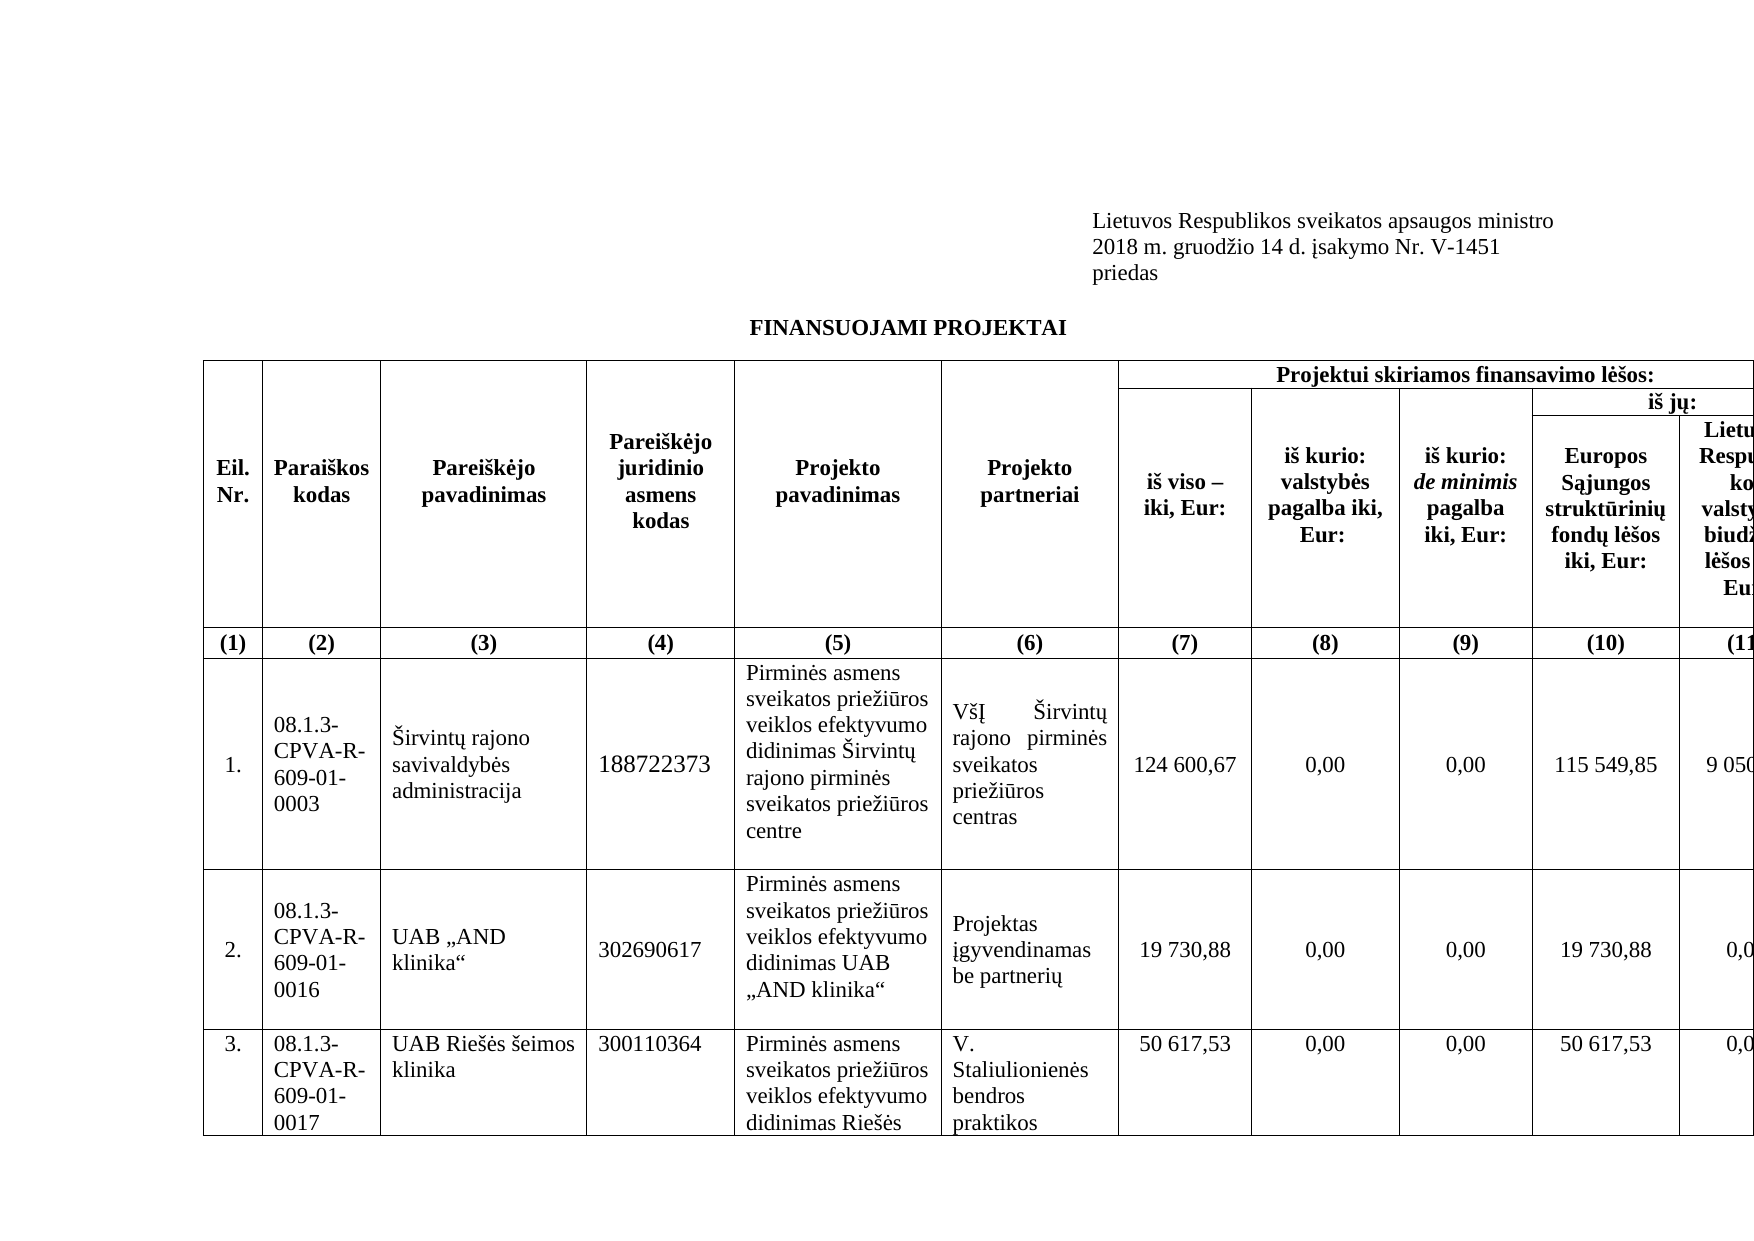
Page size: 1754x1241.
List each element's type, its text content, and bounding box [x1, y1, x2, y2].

table_cell 0,00 [1252, 1030, 1399, 1135]
table_cell Širvintų rajono savivaldybės administracija [381, 659, 586, 869]
table_header Projekto partneriai [942, 361, 1118, 627]
table_cell Lietuvos Respubli-kos valstybės biudžeto lėšos iki, Eur: [1680, 416, 1691, 627]
table_cell iš kurio: de minimis pagalba iki, Eur: [1400, 389, 1532, 627]
table_cell UAB Riešės šeimos klinika [381, 1030, 586, 1135]
table_cell 50 617,53 [1119, 1030, 1251, 1135]
table_cell UAB „AND klinika“ [381, 870, 586, 1028]
table_cell 9 050,82 [1680, 659, 1753, 869]
table_cell (9) [1400, 628, 1532, 657]
table_cell Europos Sąjungos struktūrinių fondų lėšos iki, Eur: [1533, 416, 1679, 627]
table_cell 19 730,88 [1533, 870, 1679, 1028]
table_cell 124 600,67 [1119, 659, 1251, 869]
table_cell 08.1.3-CPVA-R-609-01-0017 [263, 1030, 274, 1135]
table_cell 3. [204, 1030, 262, 1135]
table_header Paraiškos kodas [263, 361, 380, 627]
table_cell Pirminės asmens sveikatos priežiūros veiklos efektyvumo didinimas UAB „AND klinika“ [735, 870, 746, 1028]
table_cell (11) [1680, 628, 1753, 657]
table_cell Projektas įgyvendinamas be partnerių [942, 870, 1118, 1028]
table_header Pareiškėjo juridinio asmens kodas [587, 361, 734, 627]
table_cell (3) [381, 628, 586, 657]
table_cell (4) [587, 628, 734, 657]
table_cell (6) [942, 628, 1118, 657]
table_cell 1. [204, 659, 262, 869]
table_cell 0,00 [1680, 1030, 1753, 1135]
text FINANSUOJAMI PROJEKTAI [192, 314, 1624, 341]
table_cell 2. [204, 870, 262, 1028]
text priedas [1092, 259, 1624, 286]
table_cell 0,00 [1252, 870, 1399, 1028]
table_cell (2) [263, 628, 380, 657]
table_cell 300110364 [587, 1030, 734, 1135]
table_header Eil. Nr. [204, 361, 262, 627]
table_cell 302690617 [587, 870, 734, 1028]
table_cell iš kurio: valstybės pagalba iki, Eur: [1252, 389, 1399, 627]
text Lietuvos Respublikos sveikatos apsaugos ministro [1092, 207, 1624, 233]
table_cell 0,00 [1680, 870, 1753, 1028]
table_cell 08.1.3-CPVA-R-609-01-0003 [263, 659, 380, 869]
table_cell 08.1.3-CPVA-R-609-01-0016 [263, 870, 380, 1028]
table_header Pareiškėjo pavadinimas [381, 361, 586, 627]
table_cell Pirminės asmens sveikatos priežiūros veiklos efektyvumo didinimas UAB „AND klinika“ [930, 870, 941, 1028]
table_cell 19 730,88 [1119, 870, 1251, 1028]
table_cell (8) [1252, 628, 1399, 657]
table_cell 08.1.3-CPVA-R-609-01-0017 [369, 1030, 380, 1135]
table_cell 50 617,53 [1533, 1030, 1679, 1135]
table_cell 0,00 [1400, 1030, 1532, 1135]
table_cell 0,00 [1400, 870, 1532, 1028]
table_cell (1) [204, 628, 262, 657]
table_cell (10) [1533, 628, 1679, 657]
table_cell 115 549,85 [1533, 659, 1679, 869]
table_cell 0,00 [1252, 659, 1399, 869]
table_cell 0,00 [1400, 659, 1532, 869]
table_cell VšĮ Širvintų rajono pirminės sveikatos priežiūros centras [942, 659, 1118, 869]
table_cell (7) [1119, 628, 1251, 657]
table_cell iš jų: [1533, 389, 1543, 415]
table_cell (5) [735, 628, 941, 657]
table_cell iš viso – iki, Eur: [1119, 389, 1251, 627]
table_cell 188722373 [587, 659, 734, 869]
table_header Projekto pavadinimas [735, 361, 941, 627]
table_cell V. Staliulionienės bendros praktikos gydytojo kabinetas [1107, 1030, 1118, 1135]
text 2018 m. gruodžio 14 d. įsakymo Nr. V-1451 [1092, 233, 1624, 259]
